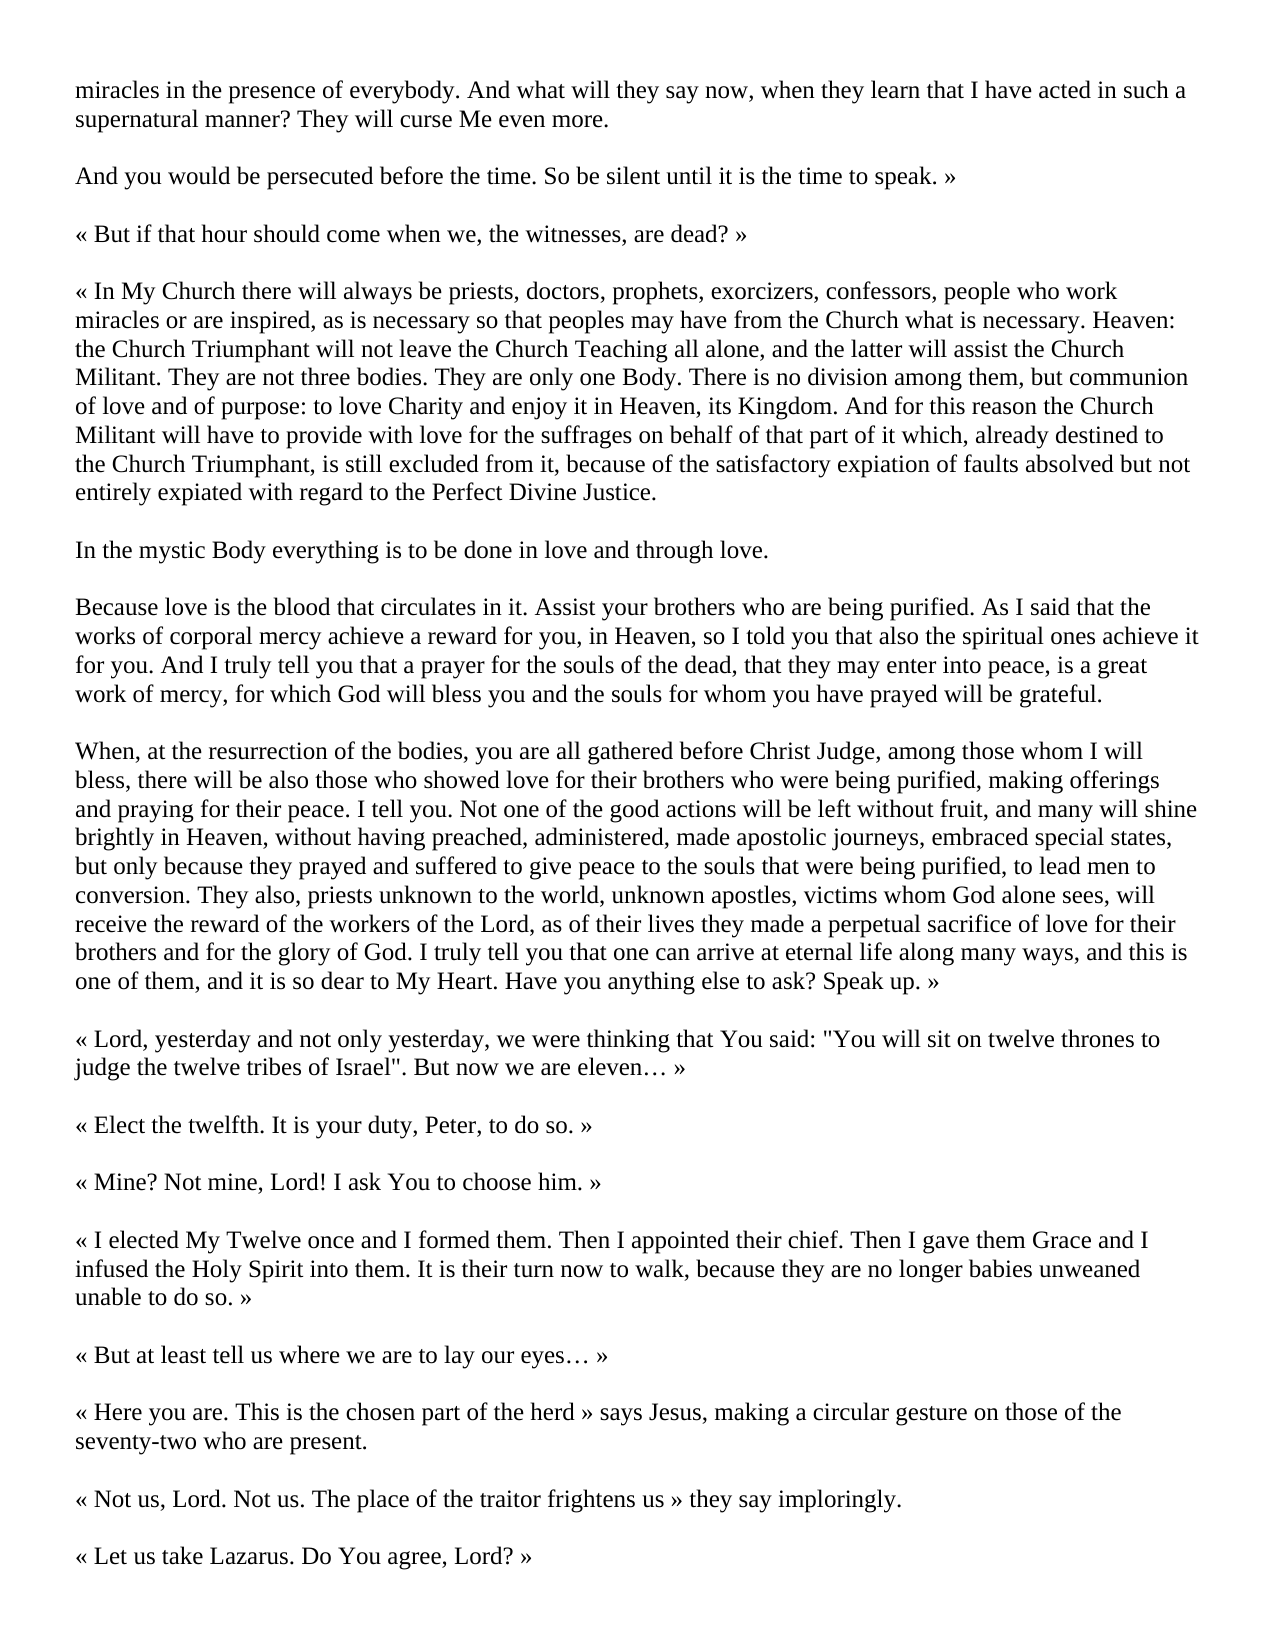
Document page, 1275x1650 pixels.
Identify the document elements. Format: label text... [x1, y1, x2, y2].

text « Mine? Not mine, Lord! I ask You to choose him. » [75, 1167, 1200, 1196]
text « I elected My Twelve once and I formed them. Then I appointed their chief. Then I gave them Grace and I infused the Holy Spirit into them. It is their turn now to walk, because they are no longer babies unweaned unable to do so. » [75, 1225, 1200, 1311]
text « In My Church there will always be priests, doctors, prophets, exorcizers, confessors, people who work miracles or are inspired, as is necessary so that peoples may have from the Church what is necessary. Heaven: the Church Triumphant will not leave the Church Teaching all alone, and the latter will assist the Church Militant. They are not three bodies. They are only one Body. There is no division among them, but communion of love and of purpose: to love Charity and enjoy it in Heaven, its Kingdom. And for this reason the Church Militant will have to provide with love for the suffrages on behalf of that part of it which, already destined to the Church Triumphant, is still excluded from it, because of the satisfactory expiation of faults absolved but not entirely expiated with regard to the Perfect Divine Justice. [75, 276, 1200, 506]
text Because love is the blood that circulates in it. Assist your brothers who are being purified. As I said that the works of corporal mercy achieve a reward for you, in Heaven, so I told you that also the spiritual ones achieve it for you. And I truly tell you that a prayer for the souls of the dead, that they may enter into peace, is a great work of mercy, for which God will bless you and the souls for whom you have prayed will be grateful. [75, 592, 1200, 707]
text miracles in the presence of everybody. And what will they say now, when they learn that I have acted in such a supernatural manner? They will curse Me even more. [75, 75, 1200, 132]
text « But if that hour should come when we, the witnesses, are dead? » [75, 219, 1200, 247]
text « Let us take Lazarus. Do You agree, Lord? » [75, 1541, 1200, 1570]
text When, at the resurrection of the bodies, you are all gathered before Christ Judge, among those whom I will bless, there will be also those who showed love for their brothers who were being purified, making offerings and praying for their peace. I tell you. Not one of the good actions will be left without fruit, and many will shine brightly in Heaven, without having preached, administered, made apostolic journeys, embraced special states, but only because they prayed and suffered to give peace to the souls that were being purified, to lead men to conversion. They also, priests unknown to the world, unknown apostles, victims whom God alone sees, will receive the reward of the workers of the Lord, as of their lives they made a perpetual sacrifice of love for their brothers and for the glory of God. I truly tell you that one can arrive at eternal life along many ways, and this is one of them, and it is so dear to My Heart. Have you anything else to ask? Speak up. » [75, 736, 1200, 995]
text « Elect the twelfth. It is your duty, Peter, to do so. » [75, 1110, 1200, 1139]
text « Not us, Lord. Not us. The place of the traitor frightens us » they say imploringly. [75, 1484, 1200, 1512]
text « But at least tell us where we are to lay our eyes… » [75, 1340, 1200, 1369]
text « Lord, yesterday and not only yesterday, we were thinking that You said: "You will sit on twelve thrones to judge the twelve tribes of Israel". But now we are eleven… » [75, 1024, 1200, 1081]
text « Here you are. This is the chosen part of the herd » says Jesus, making a circular gesture on those of the seventy-two who are present. [75, 1397, 1200, 1455]
text And you would be persecuted before the time. So be silent until it is the time to speak. » [75, 161, 1200, 190]
text In the mystic Body everything is to be done in love and through love. [75, 535, 1200, 564]
